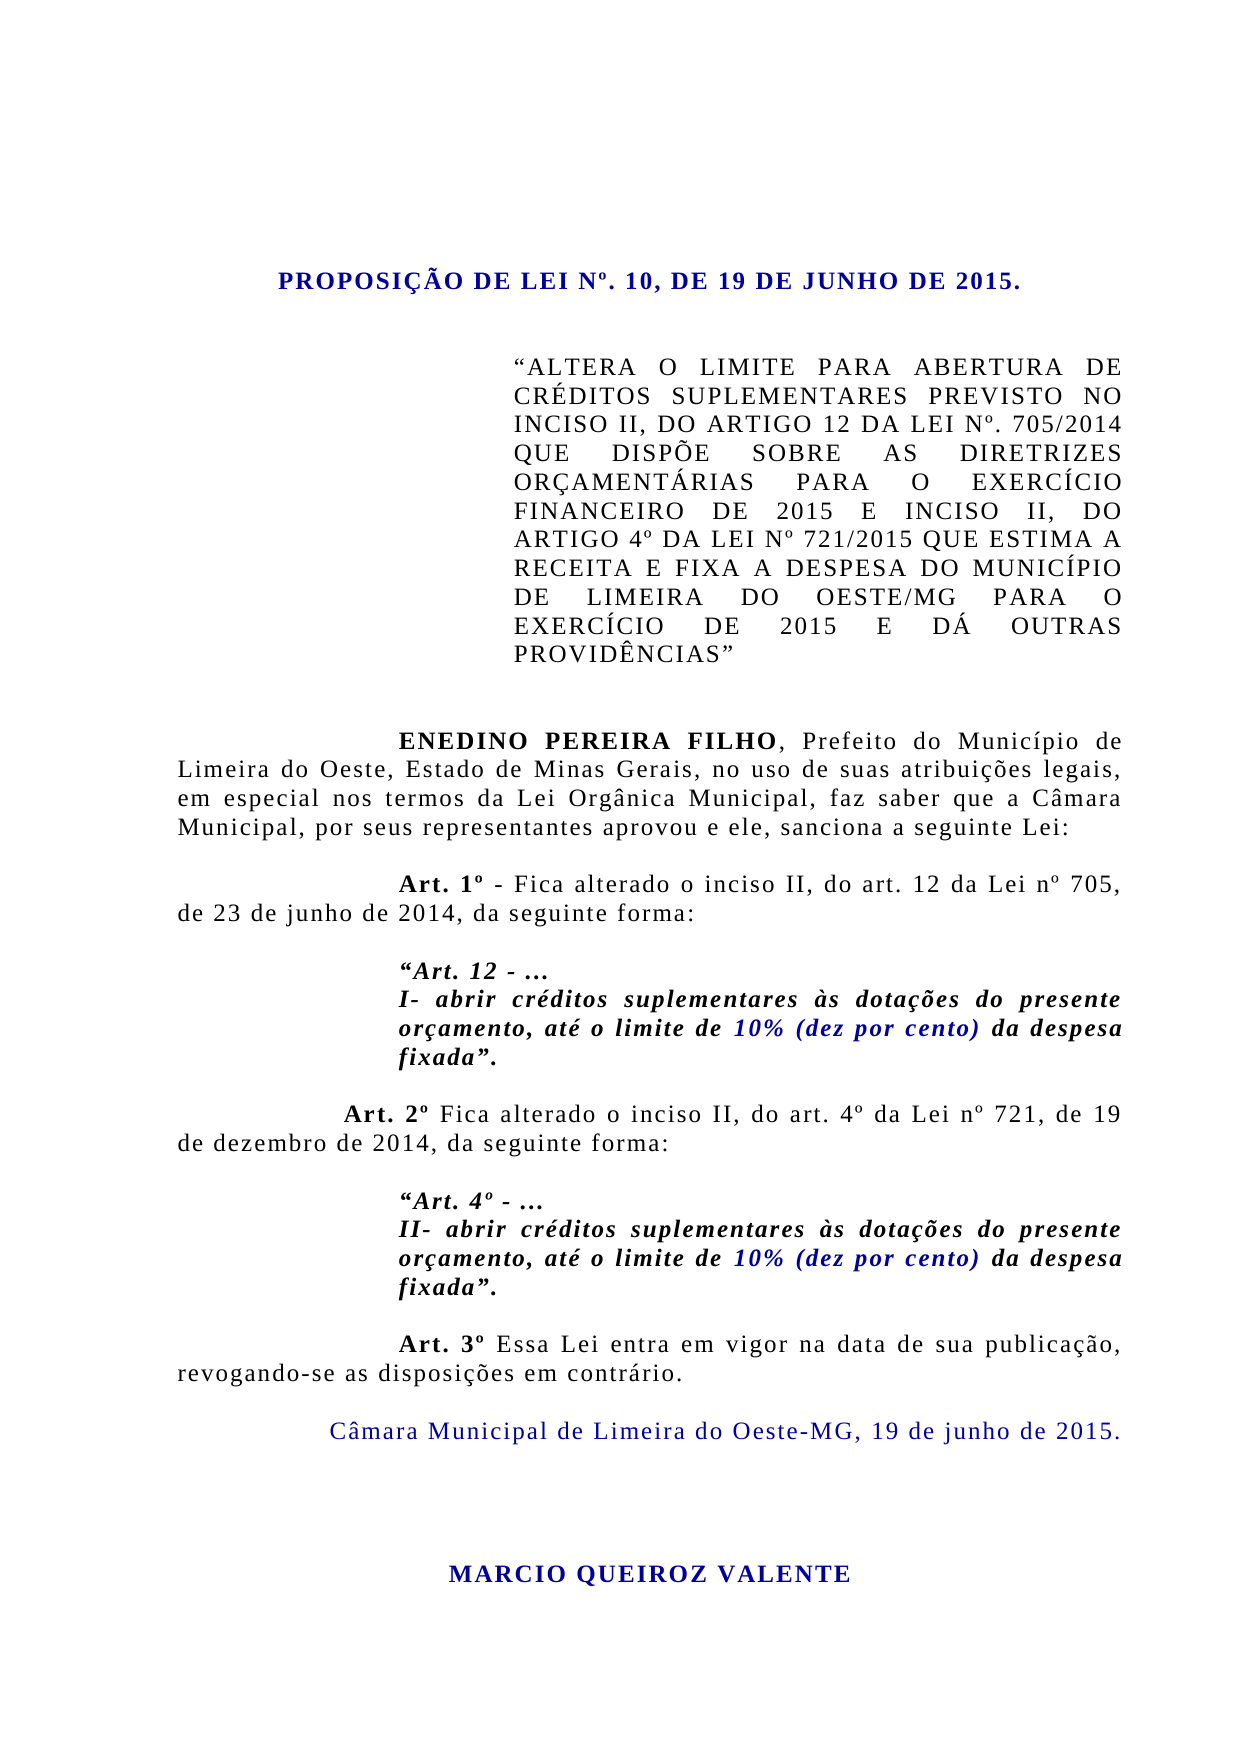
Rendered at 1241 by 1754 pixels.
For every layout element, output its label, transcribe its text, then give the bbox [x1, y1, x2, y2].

text “ALTERA O LIMITE PARA ABERTURA DE CRÉDITOS SUPLEMENTARES PREVISTO NO INCISO II, DO ARTIGO 12 DA LEI Nº. 705/2014 QUE DISPÕE SOBRE AS DIRETRIZES ORÇAMENTÁRIAS PARA O EXERCÍCIO FINANCEIRO DE 2015 E INCISO II, DO ARTIGO 4º DA LEI Nº 721/2015 QUE ESTIMA A RECEITA E FIXA A DESPESA DO MUNICÍPIO DE LIMEIRA DO OESTE/MG PARA O EXERCÍCIO DE 2015 E DÁ OUTRAS PROVIDÊNCIAS” [514, 352, 1122, 668]
text “Art. 12 - ... [177, 956, 1122, 984]
text II- abrir créditos suplementares às dotações do presente orçamento, até o limite de 10% (dez por cento) da despesa fixada”. [399, 1214, 1122, 1301]
text Art. 1º - Fica alterado o inciso II, do art. 12 da Lei nº 705, de 23 de junho de 2014, da seguinte forma: [177, 869, 1122, 927]
text Art. 2º Fica alterado o inciso II, do art. 4º da Lei nº 721, de 19 de dezembro de 2014, da seguinte forma: [177, 1099, 1122, 1157]
text ENEDINO PEREIRA FILHO, Prefeito do Município de Limeira do Oeste, Estado de Minas Gerais, no uso de suas atribuições legais, em especial nos termos da Lei Orgânica Municipal, faz saber que a Câmara Municipal, por seus representantes aprovou e ele, sanciona a seguinte Lei: [177, 726, 1122, 841]
text I- abrir créditos suplementares às dotações do presente orçamento, até o limite de 10% (dez por cento) da despesa fixada”. [399, 984, 1122, 1071]
text PROPOSIÇÃO DE LEI Nº. 10, DE 19 DE JUNHO DE 2015. [177, 266, 1122, 294]
text Art. 3º Essa Lei entra em vigor na data de sua publicação, revogando-se as disposições em contrário. [177, 1329, 1122, 1387]
text MARCIO QUEIROZ VALENTE [177, 1559, 1122, 1588]
text “Art. 4º - ... [177, 1186, 1122, 1214]
text Câmara Municipal de Limeira do Oeste-MG, 19 de junho de 2015. [177, 1416, 1122, 1444]
